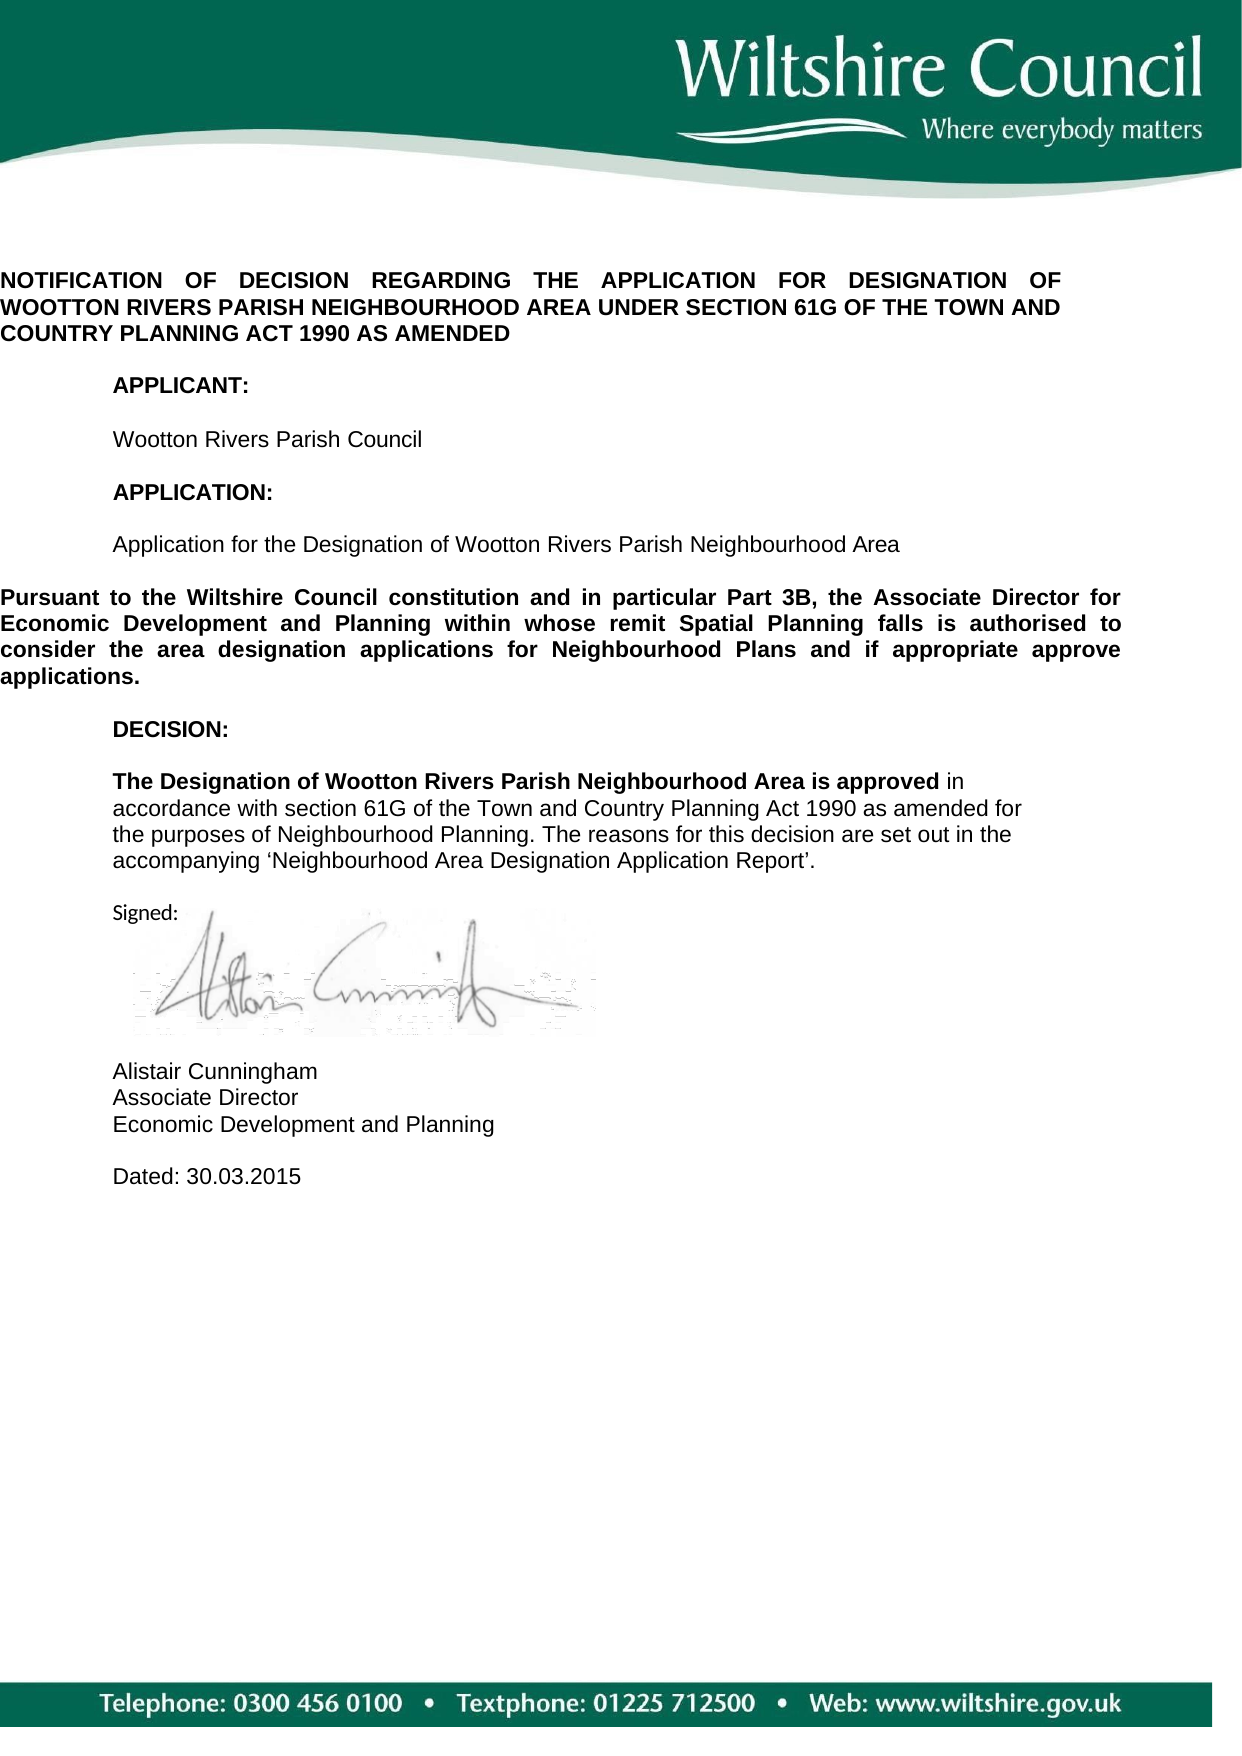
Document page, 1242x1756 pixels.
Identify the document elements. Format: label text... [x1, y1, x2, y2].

text APPLICANT: [112, 372, 1242, 399]
subtitle APPLICATION: [113, 479, 1242, 505]
text Alistair Cunningham Associate Director [112, 1058, 318, 1110]
text Economic Development and Planning Dated: 30.03.2015 [112, 1111, 552, 1189]
subtitle Pursuant to the Wiltshire Council constitution and in particular Part 3B, the Associate Director for Economic Development and Planning within whose remit Spatial Planning falls is authorised to consider the area designation applications for Neighbourhood Plans and if appropriate approve applications. [0, 584, 1123, 689]
text DECISION: [112, 716, 1242, 742]
text The Designation of Wootton Rivers Parish Neighbourhood Area is approved in accordance with section 61G of the Town and Country Planning Act 1990 as amended for the purposes of Neighbourhood Planning. The reasons for this decision are set out in the accompanying ‘Neighbourhood Area Designation Application Report’. [112, 768, 1047, 873]
text Application for the Designation of Wootton Rivers Parish Neighbourhood Area [112, 531, 1242, 558]
text Wootton Rivers Parish Council [113, 426, 1242, 453]
subtitle NOTIFICATION OF DECISION REGARDING THE APPLICATION FOR DESIGNATION OF WOOTTON RIVERS PARISH NEIGHBOURHOOD AREA UNDER SECTION 61G OF THE TOWN AND COUNTRY PLANNING ACT 1990 AS AMENDED [0, 267, 1062, 346]
